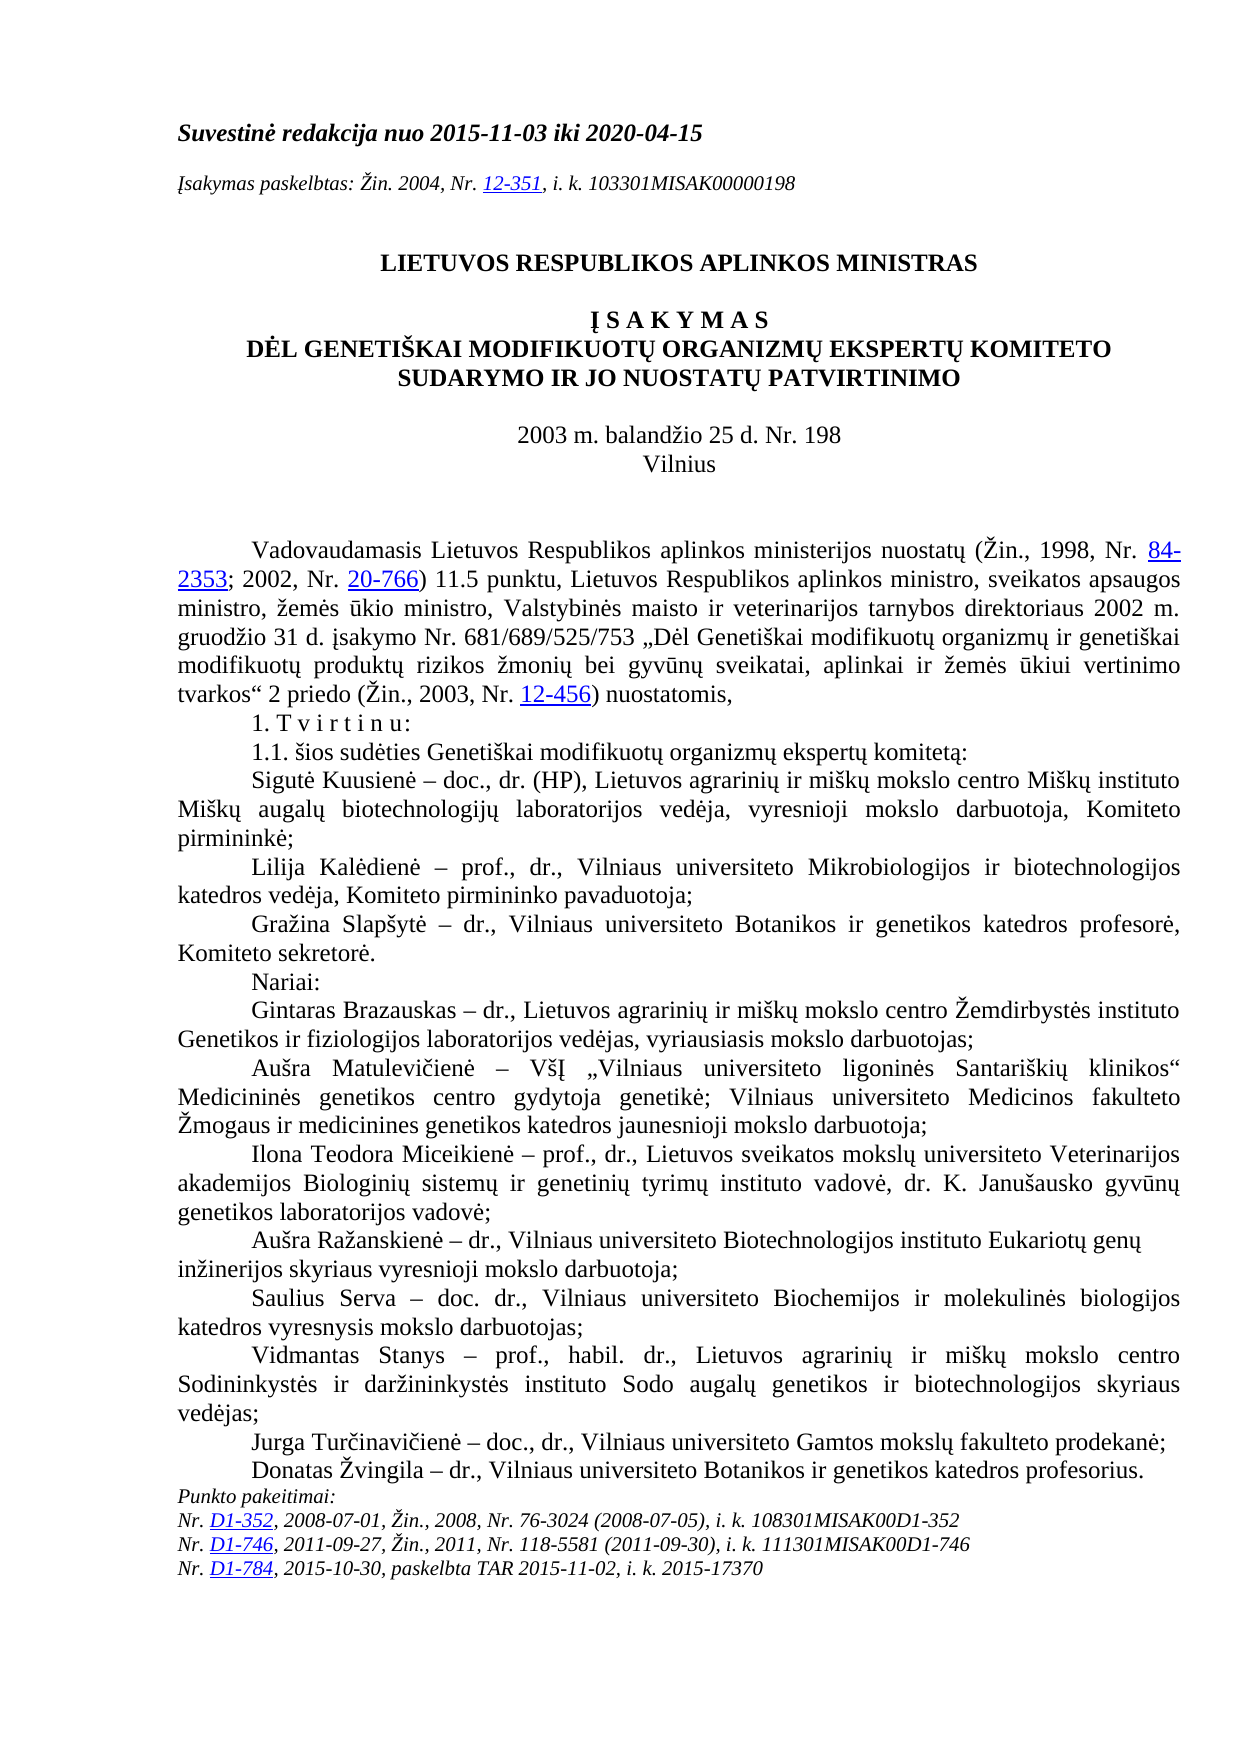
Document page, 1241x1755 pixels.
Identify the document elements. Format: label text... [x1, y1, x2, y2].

text Suvestinė redakcija nuo 2015-11-03 iki 2020-04-15 [177, 118, 1181, 147]
text Gražina Slapšytė – dr., Vilniaus universiteto Botanikos ir genetikos katedros profesorė, Komiteto sekretorė. [177, 909, 1181, 967]
text Jurga Turčinavičienė – doc., dr., Vilniaus universiteto Gamtos mokslų fakulteto prodekanė; [177, 1427, 1181, 1455]
text LIETUVOS RESPUBLIKOS APLINKOS MINISTRAS [177, 248, 1181, 277]
text Nr. D1-784, 2015-10-30, paskelbta TAR 2015-11-02, i. k. 2015-17370 [177, 1556, 1181, 1580]
text Įsakymas paskelbtas: Žin. 2004, Nr. 12-351, i. k. 103301MISAK00000198 [177, 171, 1181, 195]
text Lilija Kalėdienė – prof., dr., Vilniaus universiteto Mikrobiologijos ir biotechnologijos katedros vedėja, Komiteto pirmininko pavaduotoja; [177, 852, 1181, 909]
text Nr. D1-746, 2011-09-27, Žin., 2011, Nr. 118-5581 (2011-09-30), i. k. 111301MISAK00D1-746 [177, 1532, 1181, 1556]
text Aušra Matulevičienė – VšĮ „Vilniaus universiteto ligoninės Santariškių klinikos“ Medicininės genetikos centro gydytoja genetikė; Vilniaus universiteto Medicinos fakulteto Žmogaus ir medicinines genetikos katedros jaunesnioji mokslo darbuotoja; [177, 1053, 1181, 1139]
text Į S A K Y M A S [177, 305, 1181, 334]
text Punkto pakeitimai: [177, 1484, 1181, 1508]
text Aušra Ražanskienė – dr., Vilniaus universiteto Biotechnologijos instituto Eukariotų genų inžinerijos skyriaus vyresnioji mokslo darbuotoja; [177, 1225, 1181, 1283]
text Gintaras Brazauskas – dr., Lietuvos agrarinių ir miškų mokslo centro Žemdirbystės instituto Genetikos ir fiziologijos laboratorijos vedėjas, vyriausiasis mokslo darbuotojas; [177, 995, 1181, 1053]
text 2003 m. balandžio 25 d. Nr. 198 [177, 420, 1181, 449]
text Vadovaudamasis Lietuvos Respublikos aplinkos ministerijos nuostatų (Žin., 1998, Nr. 84-2353; 2002, Nr. 20-766) 11.5 punktu, Lietuvos Respublikos aplinkos ministro, sveikatos apsaugos ministro, žemės ūkio ministro, Valstybinės maisto ir veterinarijos tarnybos direktoriaus 2002 m. gruodžio 31 d. įsakymo Nr. 681/689/525/753 „Dėl Genetiškai modifikuotų organizmų ir genetiškai modifikuotų produktų rizikos žmonių bei gyvūnų sveikatai, aplinkai ir žemės ūkiui vertinimo tvarkos“ 2 priedo (Žin., 2003, Nr. 12-456) nuostatomis, [177, 535, 1181, 708]
text 1.1. šios sudėties Genetiškai modifikuotų organizmų ekspertų komitetą: [177, 737, 1181, 765]
text Sigutė Kuusienė – doc., dr. (HP), Lietuvos agrarinių ir miškų mokslo centro Miškų instituto Miškų augalų biotechnologijų laboratorijos vedėja, vyresnioji mokslo darbuotoja, Komiteto pirmininkė; [177, 765, 1181, 852]
text 1. Tvirtinu: [177, 708, 1181, 737]
text DĖL GENETIŠKAI MODIFIKUOTŲ ORGANIZMŲ EKSPERTŲ KOMITETO SUDARYMO IR JO NUOSTATŲ PATVIRTINIMO [177, 334, 1181, 392]
text Ilona Teodora Miceikienė – prof., dr., Lietuvos sveikatos mokslų universiteto Veterinarijos akademijos Biologinių sistemų ir genetinių tyrimų instituto vadovė, dr. K. Janušausko gyvūnų genetikos laboratorijos vadovė; [177, 1139, 1181, 1225]
text Nariai: [177, 967, 1181, 995]
text Vilnius [177, 449, 1181, 478]
text Nr. D1-352, 2008-07-01, Žin., 2008, Nr. 76-3024 (2008-07-05), i. k. 108301MISAK00D1-352 [177, 1508, 1181, 1532]
text Vidmantas Stanys – prof., habil. dr., Lietuvos agrarinių ir miškų mokslo centro Sodininkystės ir daržininkystės instituto Sodo augalų genetikos ir biotechnologijos skyriaus vedėjas; [177, 1340, 1181, 1427]
text Donatas Žvingila – dr., Vilniaus universiteto Botanikos ir genetikos katedros profesorius. [177, 1455, 1181, 1484]
text Saulius Serva – doc. dr., Vilniaus universiteto Biochemijos ir molekulinės biologijos katedros vyresnysis mokslo darbuotojas; [177, 1283, 1181, 1340]
